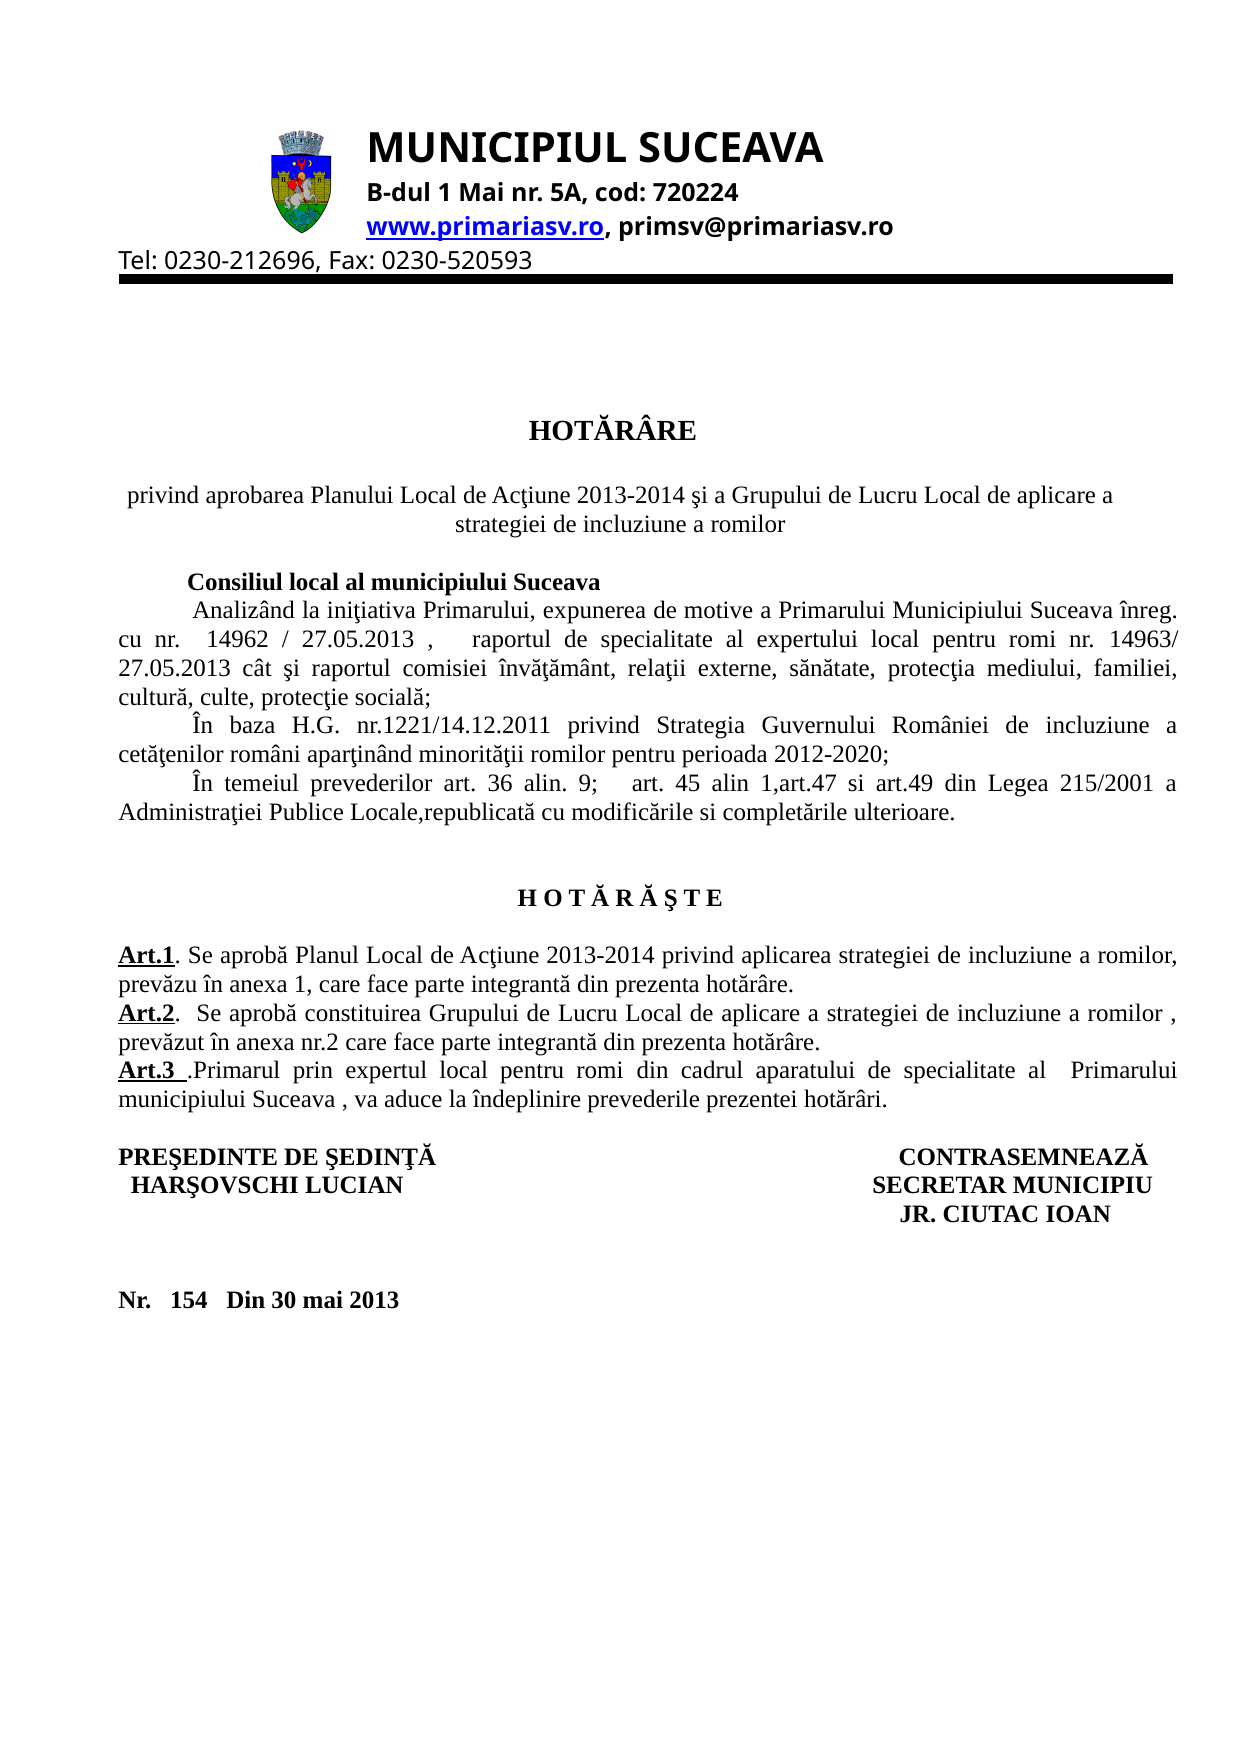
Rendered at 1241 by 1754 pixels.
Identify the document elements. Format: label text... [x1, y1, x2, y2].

picture [269, 129, 333, 234]
text Art.3 .Primarul prin expertul local pentru romi din cadrul aparatului de specialitate al Primarului municipiului Suceava , va aduce la îndeplinire prevederile prezentei hotărâri. [118, 1055, 1178, 1113]
text www.primariasv.ro, primsv@primariasv.ro [118, 209, 1122, 243]
text PREŞEDINTE DE ŞEDINŢĂ CONTRASEMNEAZĂ [118, 1142, 1178, 1170]
text H O T Ă R Ă Ş T E [118, 883, 1122, 912]
text HARŞOVSCHI LUCIAN SECRETAR MUNICIPIU [118, 1170, 1178, 1199]
text În baza H.G. nr.1221/14.12.2011 privind Strategia Guvernului României de incluziune a cetăţenilor români aparţinând minorităţii romilor pentru perioada 2012-2020; [118, 710, 1178, 768]
text JR. CIUTAC IOAN [118, 1199, 1178, 1228]
text Art.2. Se aprobă constituirea Grupului de Lucru Local de aplicare a strategiei de incluziune a romilor , prevăzut în anexa nr.2 care face parte integrantă din prezenta hotărâre. [118, 998, 1178, 1055]
text Tel: 0230-212696, Fax: 0230-520593 [118, 243, 1122, 274]
text Consiliul local al municipiului Suceava [118, 567, 1178, 595]
text Art.1. Se aprobă Planul Local de Acţiune 2013-2014 privind aplicarea strategiei de incluziune a romilor, prevăzu în anexa 1, care face parte integrantă din prezenta hotărâre. [118, 940, 1178, 998]
text În temeiul prevederilor art. 36 alin. 9; art. 45 alin 1,art.47 si art.49 din Legea 215/2001 a Administraţiei Publice Locale,republicată cu modificările si completările ulterioare. [118, 768, 1178, 825]
text privind aprobarea Planului Local de Acţiune 2013-2014 şi a Grupului de Lucru Local de aplicare a strategiei de incluziune a romilor [118, 480, 1122, 538]
text B-dul 1 Mai nr. 5A, cod: 720224 [333, 175, 1122, 209]
text Analizând la iniţiativa Primarului, expunerea de motive a Primarului Municipiului Suceava înreg. cu nr. 14962 / 27.05.2013 , raportul de specialitate al expertului local pentru romi nr. 14963/ 27.05.2013 cât şi raportul comisiei învăţământ, relaţii externe, sănătate, protecţia mediului, familiei, cultură, culte, protecţie socială; [118, 595, 1178, 710]
subtitle HOTĂRÂRE [118, 413, 1122, 447]
text MUNICIPIUL SUCEAVA [118, 118, 1122, 175]
text Nr. 154 Din 30 mai 2013 [118, 1285, 1178, 1314]
text [118, 175, 269, 209]
